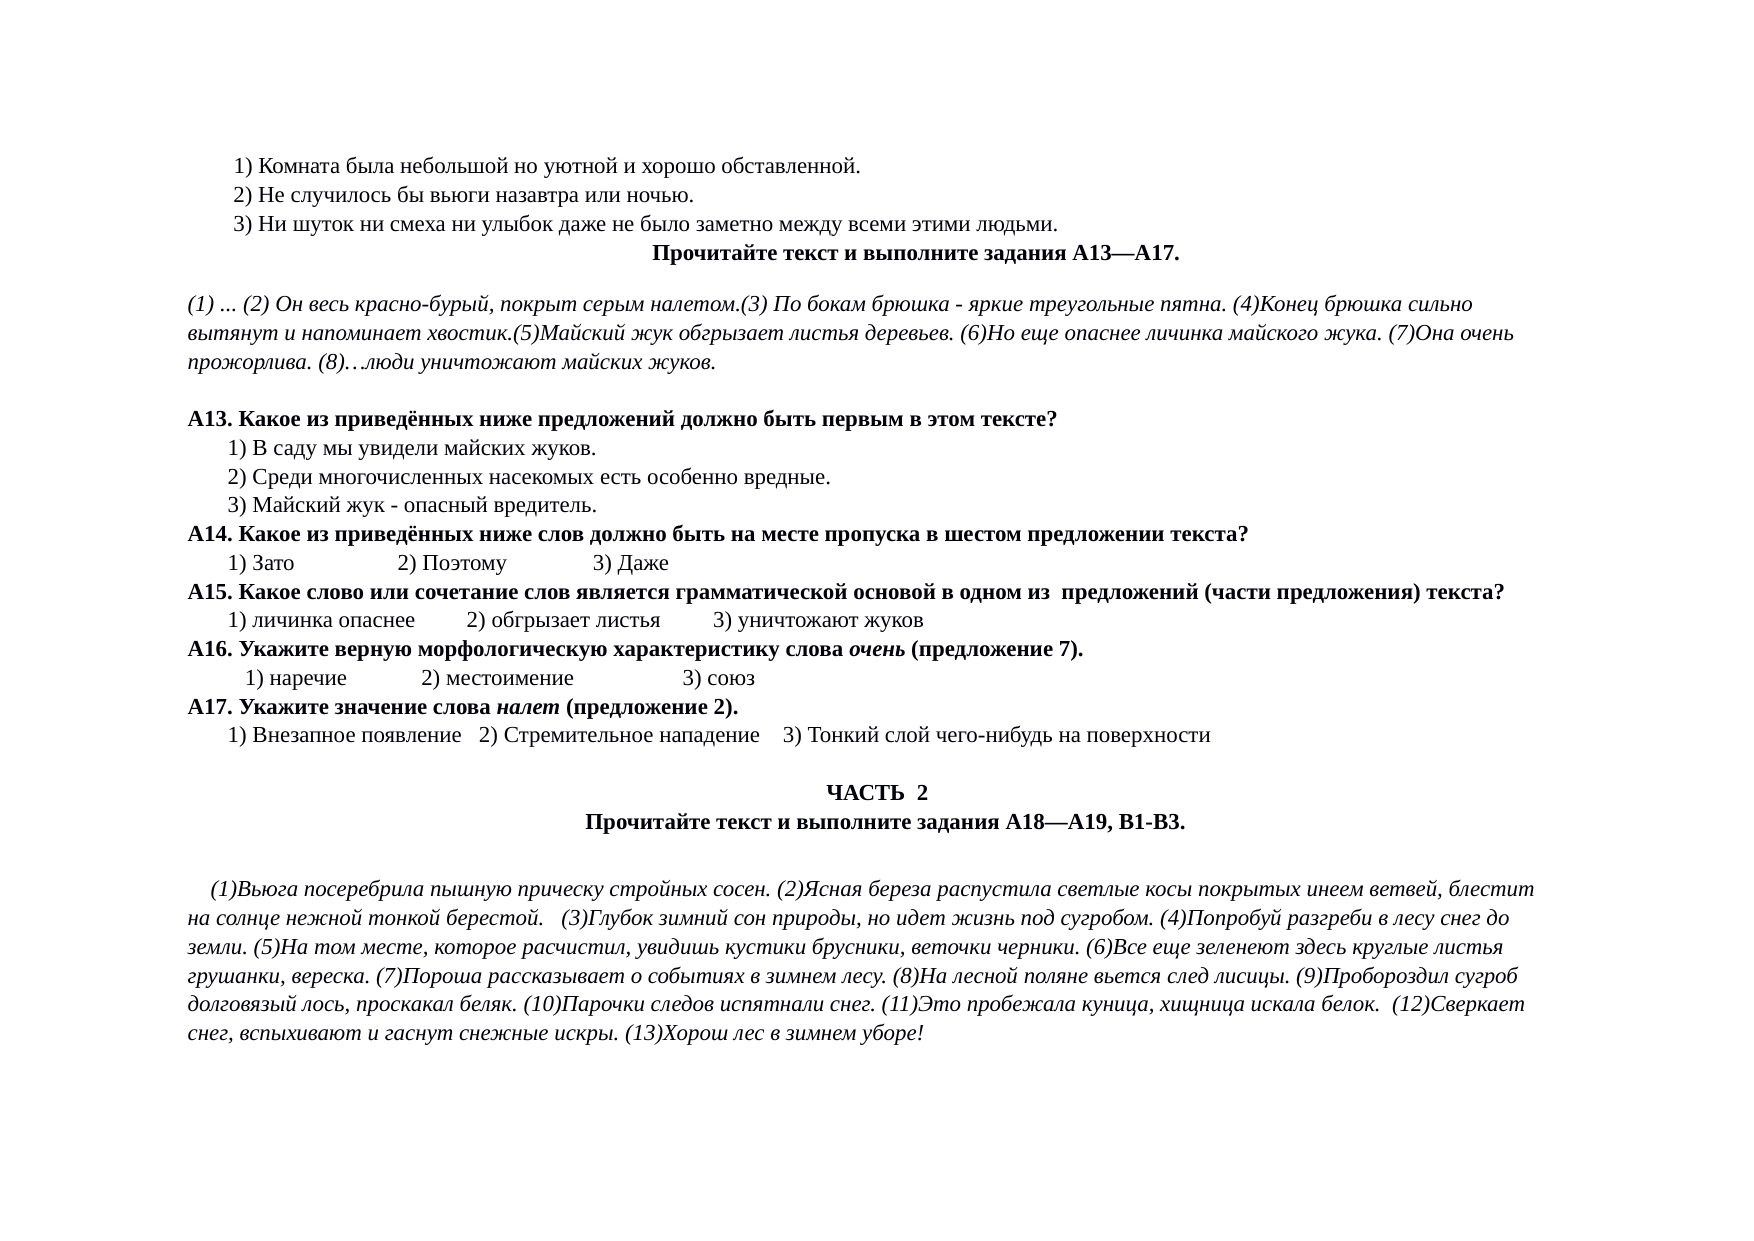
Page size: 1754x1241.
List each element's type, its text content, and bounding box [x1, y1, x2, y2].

text А15. Какое слово или сочетание слов является грамматической основой в одном из предложений (части предложения) текста? 1) личинка опаснее 2) обгрызает листья 3) уничтожают жуков А16. Укажите верную морфологическую характеристику слова очень (предложение 7). 1) наречие 2) местоимение 3) союз А17. Укажите значение слова налет (предложение 2). 1) Внезапное появление 2) Стремительное нападение 3) Тонкий слой чего-нибудь на поверхности [187, 575, 1566, 777]
text 3) Ни шуток ни смеха ни улыбок даже не было заметно между всеми этими людьми. [187, 207, 1566, 236]
text 2) Среди многочисленных насекомых есть особенно вредные. [187, 460, 1566, 489]
text 3) Майский жук - опасный вредитель. [187, 489, 1566, 518]
text (1)Вьюга посеребрила пышную прическу стройных сосен. (2)Ясная береза распустила светлые косы покрытых инеем ветвей, блестит на солнце нежной тонкой берестой. (3)Глубок зимний сон природы, но идет жизнь под сугробом. (4)Попробуй разгреби в лесу снег до земли. (5)На том месте, которое расчистил, увидишь кустики брусники, веточки черники. (6)Все еще зеленеют здесь круглые листья грушанки, вереска. (7)Пороша рассказывает о событиях в зимнем лесу. (8)На лесной поляне вьется след лисицы. (9)Пробороздил сугроб долговязый лось, проскакал беляк. (10)Парочки следов испятнали снег. (11)Это пробежала куница, хищница искала белок. (12)Сверкает снег, вспыхивают и гаснут снежные искры. (13)Хорош лес в зимнем уборе! [187, 873, 1566, 1046]
text А14. Какое из приведённых ниже слов должно быть на месте пропуска в шестом предложении текста? 1) Зато 2) Поэтому 3) Даже [187, 518, 1566, 575]
table_header Прочитайте текст и выполните задания А18—А19, В1-В3. [176, 805, 1594, 844]
table_header Прочитайте текст и выполните задания А13—А17. [176, 236, 1656, 288]
text 1) Комната была небольшой но уютной и хорошо обставленной. [187, 150, 1566, 179]
text (1) ... (2) Он весь красно-бурый, покрыт серым налетом.(3) По бокам брюшка - яркие треугольные пятна. (4)Конец брюшка сильно вытянут и напоминает хвостик.(5)Майский жук обгрызает листья деревьев. (6)Но еще опаснее личинка майского жука. (7)Она очень прожорлива. (8)…люди уничтожают майских жуков. А13. Какое из приведённых ниже предложений должно быть первым в этом тексте? 1) В саду мы увидели майских жуков. [187, 288, 1566, 460]
text 2) Не случилось бы вьюги назавтра или ночью. [187, 179, 1566, 207]
text ЧАСТЬ 2 [187, 777, 1566, 805]
